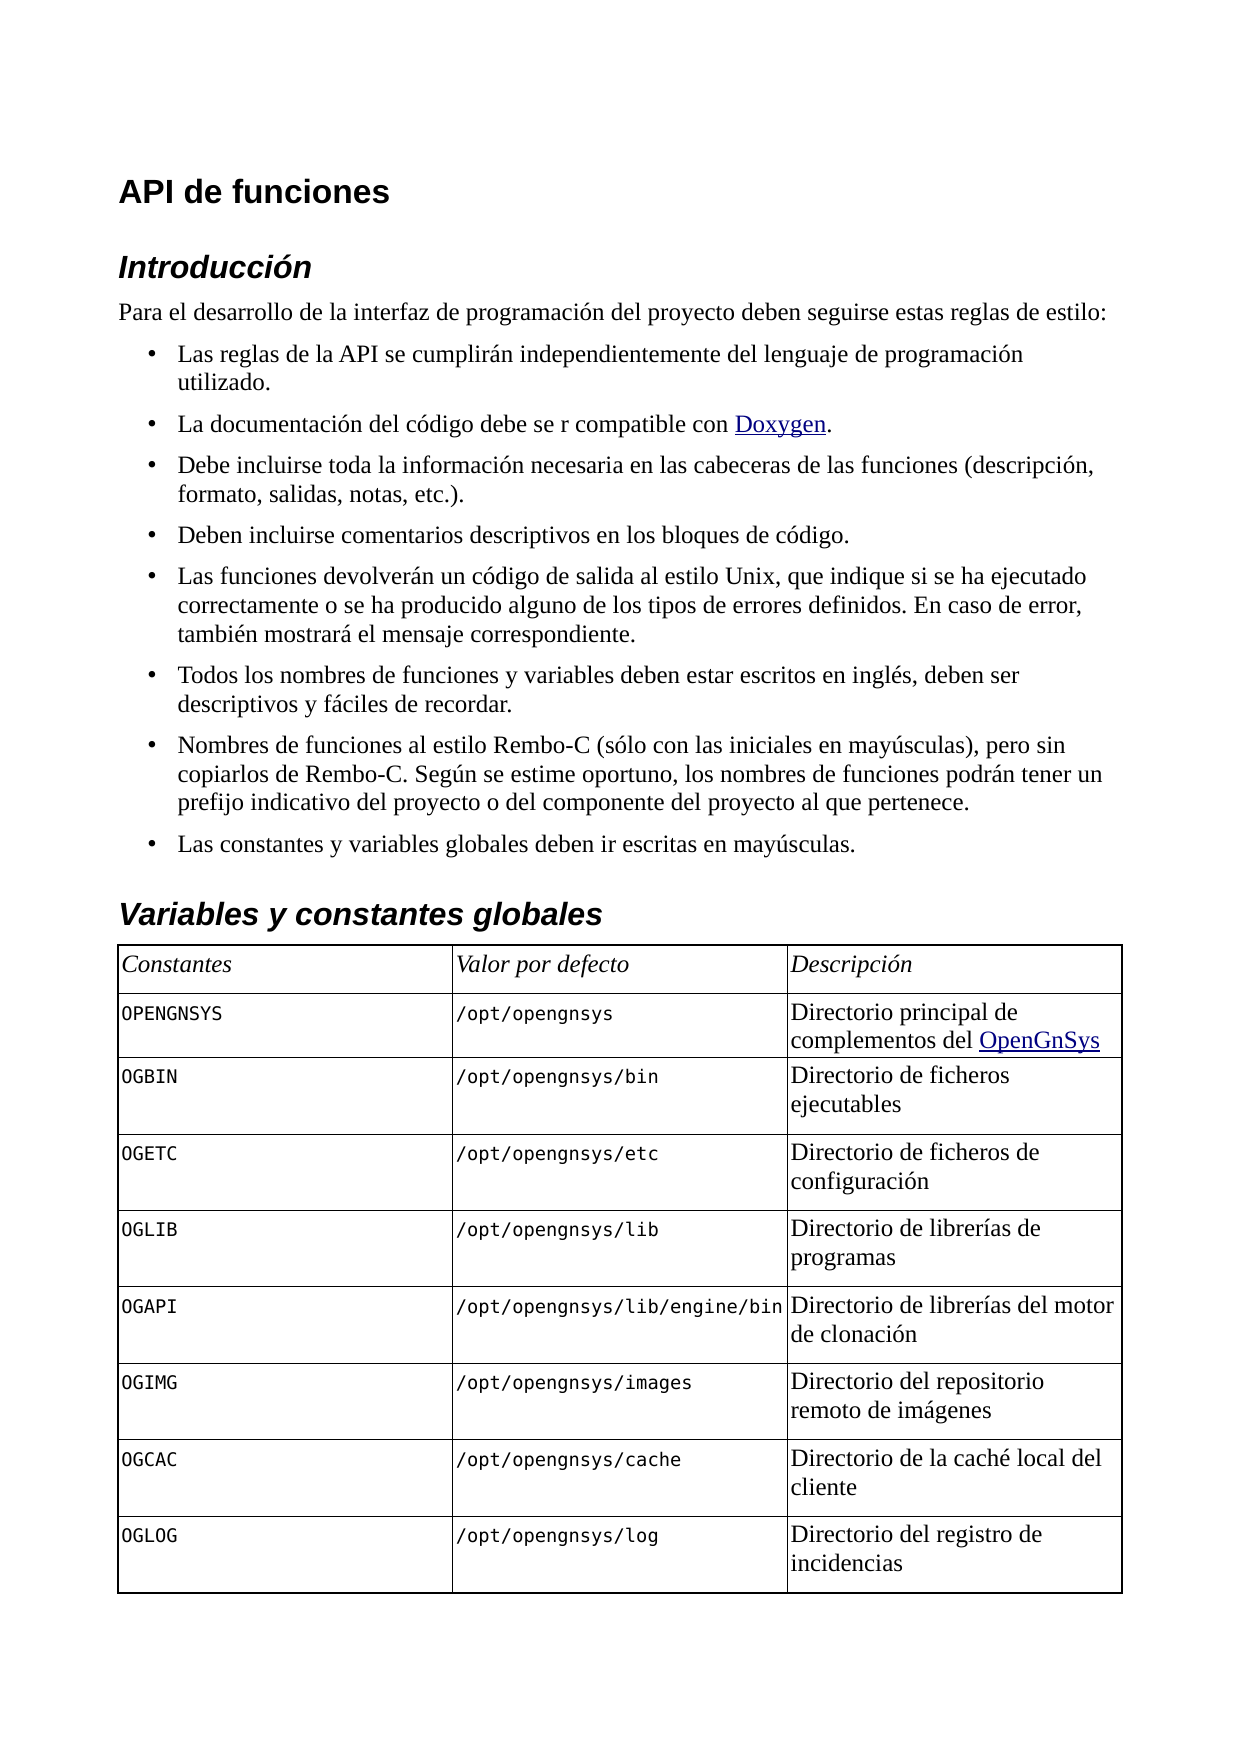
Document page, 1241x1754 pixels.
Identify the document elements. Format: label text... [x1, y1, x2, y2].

subtitle Introducción [118, 248, 1122, 285]
table_cell /opt/opengnsys/log [453, 1517, 787, 1592]
list Deben incluirse comentarios descriptivos en los bloques de código. [148, 520, 1122, 549]
subtitle Variables y constantes globales [118, 895, 1122, 932]
table_cell /opt/opengnsys/lib/engine/bin [453, 1287, 787, 1363]
table_cell OPENGNSYS [119, 994, 452, 1057]
list Nombres de funciones al estilo Rembo-C (sólo con las iniciales en mayúsculas), pero sin copiarlos de Rembo-C. Según se estime oportuno, los nombres de funciones podrán tener un prefijo indicativo del proyecto o del componente del proyecto al que pertenece. [148, 730, 1122, 816]
table_header Descripción [788, 946, 1121, 993]
table_cell OGLOG [119, 1517, 452, 1592]
table_cell /opt/opengnsys/images [453, 1364, 787, 1439]
list Todos los nombres de funciones y variables deben estar escritos en inglés, deben ser descriptivos y fáciles de recordar. [148, 660, 1122, 717]
table_cell /opt/opengnsys/etc [453, 1135, 787, 1210]
table_cell /opt/opengnsys/cache [453, 1440, 787, 1516]
table_cell Directorio de librerías de programas [788, 1211, 1121, 1286]
table_cell Directorio de ficheros ejecutables [788, 1058, 1121, 1133]
table_header Constantes [119, 946, 452, 993]
table_cell Directorio principal de complementos del OpenGnSys [788, 994, 1121, 1057]
table_cell Directorio de la caché local del cliente [788, 1440, 1121, 1516]
table_cell /opt/opengnsys/bin [453, 1058, 787, 1133]
list La documentación del código debe se r compatible con ​Doxygen. [148, 409, 1122, 437]
list Debe incluirse toda la información necesaria en las cabeceras de las funciones (descripción, formato, salidas, notas, etc.). [148, 450, 1122, 507]
list Las reglas de la API se cumplirán independientemente del lenguaje de programación utilizado. [148, 339, 1122, 396]
table_cell OGLIB [119, 1211, 452, 1286]
table_cell /opt/opengnsys/lib [453, 1211, 787, 1286]
table_cell OGBIN [119, 1058, 452, 1133]
table_cell Directorio del repositorio remoto de imágenes [788, 1364, 1121, 1439]
table_cell Directorio de ficheros de configuración [788, 1135, 1121, 1210]
subtitle API de funciones [118, 172, 1122, 211]
list Las funciones devolverán un código de salida al estilo Unix, que indique si se ha ejecutado correctamente o se ha producido alguno de los tipos de errores definidos. En caso de error, también mostrará el mensaje correspondiente. [148, 561, 1122, 647]
text Para el desarrollo de la interfaz de programación del proyecto deben seguirse estas reglas de estilo: [118, 297, 1122, 326]
table_cell Directorio del registro de incidencias [788, 1517, 1121, 1592]
table_cell /opt/opengnsys [453, 994, 787, 1057]
table_cell Directorio de librerías del motor de clonación [788, 1287, 1121, 1363]
list Las constantes y variables globales deben ir escritas en mayúsculas. [148, 829, 1122, 857]
table_header Valor por defecto [453, 946, 787, 993]
table_cell OGAPI [119, 1287, 452, 1363]
table_cell OGIMG [119, 1364, 452, 1439]
table_cell OGCAC [119, 1440, 452, 1516]
table_cell OGETC [119, 1135, 452, 1210]
